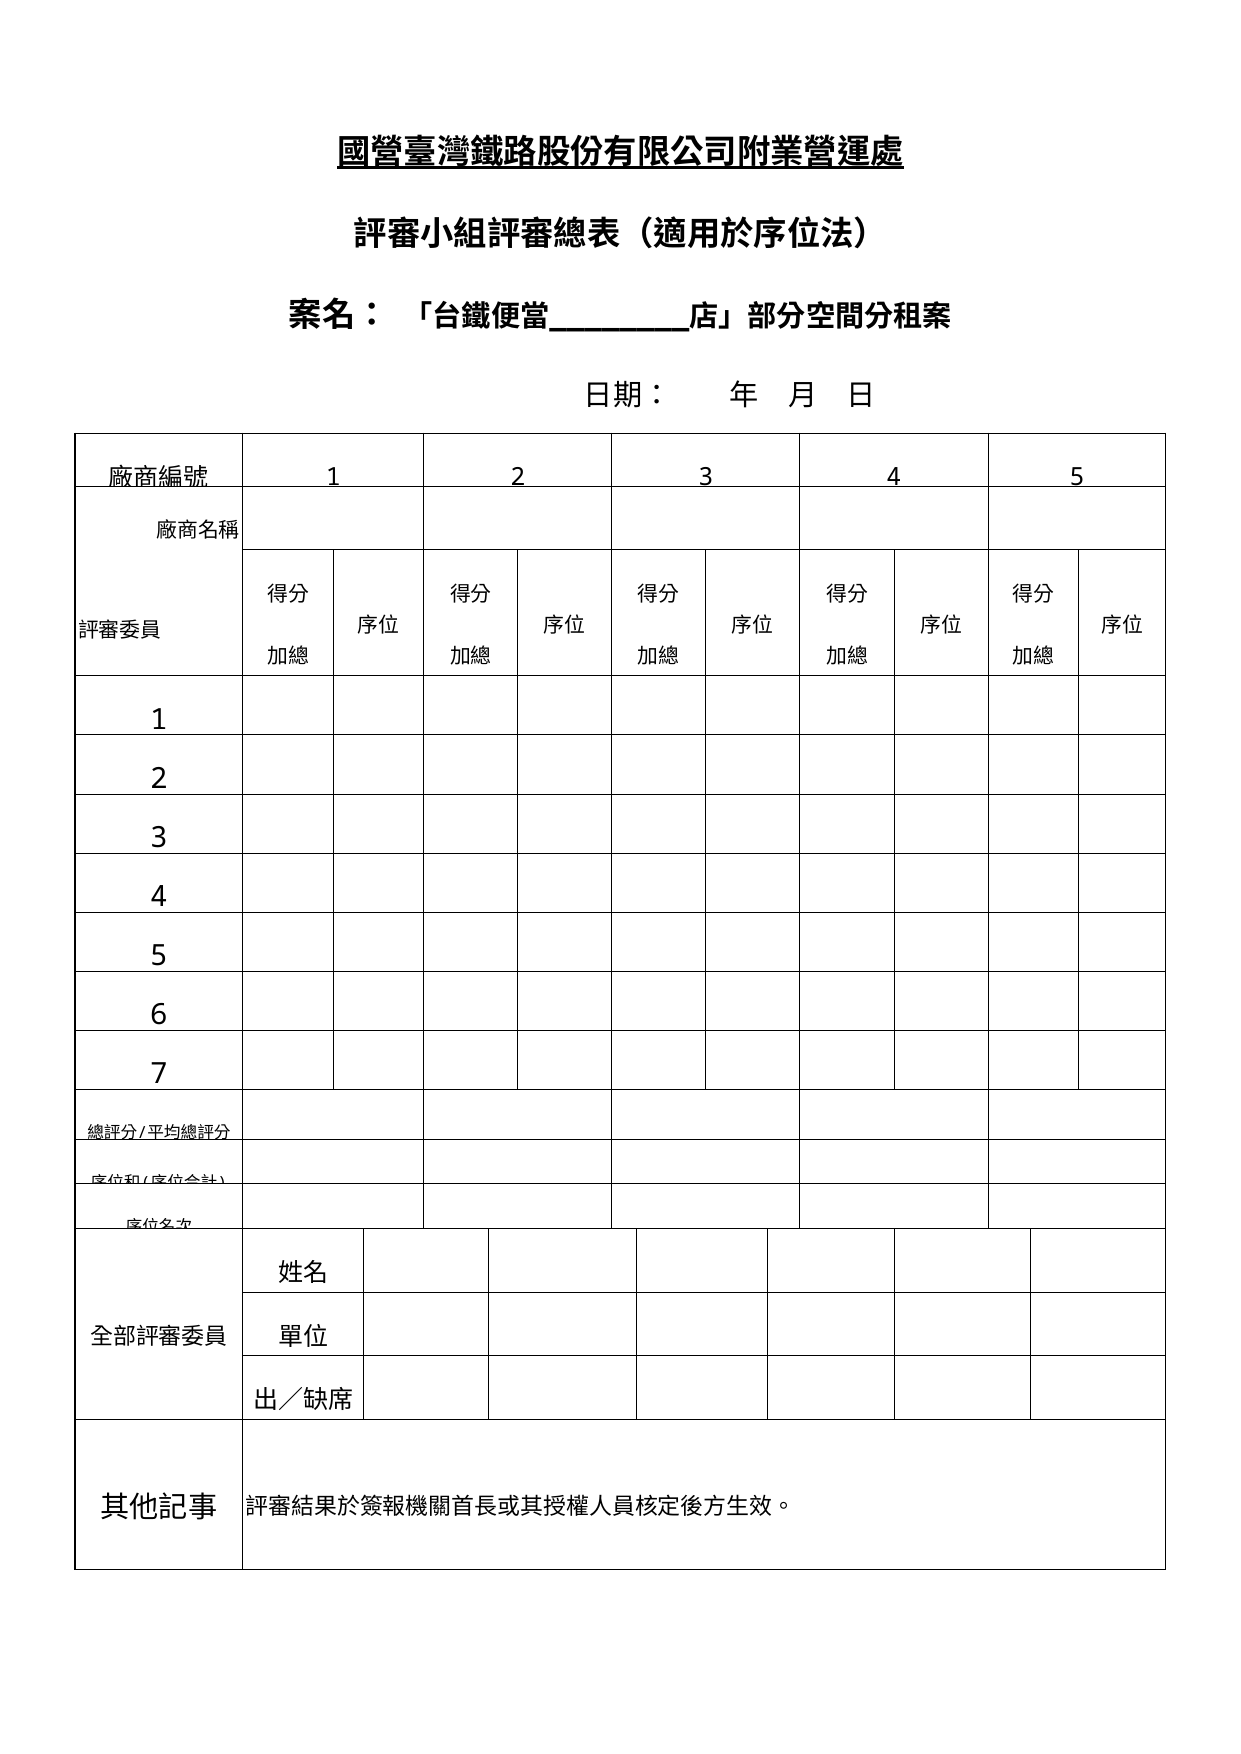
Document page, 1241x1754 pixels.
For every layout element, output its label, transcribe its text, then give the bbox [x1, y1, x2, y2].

table_header 2 [424, 434, 611, 486]
table_cell 序位 [518, 550, 611, 675]
table_cell [1079, 735, 1165, 793]
table_cell [612, 1184, 799, 1228]
table_cell [989, 487, 1165, 549]
table_cell [518, 735, 611, 793]
table_cell [1079, 1031, 1165, 1089]
table_header 廠商編號 [76, 434, 242, 486]
table_cell [895, 795, 988, 852]
table_cell [895, 1293, 1030, 1355]
table_cell [334, 972, 423, 1030]
table_cell [612, 487, 799, 549]
table_cell [424, 854, 517, 912]
table_cell [364, 1229, 488, 1292]
table_cell [800, 854, 894, 912]
table_cell [1079, 795, 1165, 852]
table_cell [895, 735, 988, 793]
table_cell [612, 1140, 799, 1183]
text 案名： 「台鐵便當________店」部分空間分租案 [75, 270, 1165, 333]
table_cell [334, 913, 423, 971]
table_cell [895, 1229, 1030, 1292]
table_cell [706, 1031, 799, 1089]
table_cell [243, 913, 333, 971]
table_cell [364, 1293, 488, 1355]
table_cell [424, 735, 517, 793]
table_cell [989, 1090, 1165, 1138]
table_cell [989, 795, 1078, 852]
table_cell [706, 735, 799, 793]
table_cell [637, 1356, 767, 1419]
table_cell [800, 972, 894, 1030]
table_cell [243, 1140, 423, 1183]
table_cell [989, 854, 1078, 912]
table_cell [895, 854, 988, 912]
table_cell [612, 676, 705, 734]
table_cell [424, 795, 517, 852]
table_cell [895, 676, 988, 734]
table_cell [612, 913, 705, 971]
table_cell 其他記事 [76, 1420, 242, 1569]
table_cell [489, 1229, 636, 1292]
table_cell 廠商名稱 評審委員 [76, 487, 242, 675]
table_cell [1079, 972, 1165, 1030]
table_cell 總評分/平均總評分 [76, 1090, 242, 1138]
table_cell 出／缺席 [243, 1356, 363, 1419]
table_cell 序位名次 [76, 1184, 242, 1228]
table_cell [243, 1090, 423, 1138]
table_cell [424, 676, 517, 734]
table_cell [424, 1090, 611, 1138]
table_cell [612, 1090, 799, 1138]
table_cell [243, 676, 333, 734]
table_cell [334, 676, 423, 734]
table_cell [800, 735, 894, 793]
table_cell [800, 1140, 988, 1183]
table_cell [243, 735, 333, 793]
table_cell [612, 854, 705, 912]
text 日期： 年 月 日 [75, 351, 1165, 414]
table_cell [989, 972, 1078, 1030]
table_cell [518, 795, 611, 852]
table_cell [334, 735, 423, 793]
table_cell [637, 1293, 767, 1355]
table_cell 7 [76, 1031, 242, 1089]
table_cell 序位和(序位合計) [76, 1140, 242, 1183]
table_cell [800, 1184, 988, 1228]
table_cell [800, 676, 894, 734]
table_cell [989, 1184, 1165, 1228]
table_cell 1 [76, 676, 242, 734]
table_cell [895, 913, 988, 971]
table_cell [706, 913, 799, 971]
table_cell [243, 1031, 333, 1089]
table_cell [489, 1293, 636, 1355]
table_header 1 [243, 434, 423, 486]
table_cell 得分 加總 [243, 550, 333, 675]
table_cell [243, 487, 423, 549]
table_cell [243, 854, 333, 912]
table_cell [1031, 1229, 1165, 1292]
table_cell [424, 1031, 517, 1089]
table_cell [895, 972, 988, 1030]
table_header 4 [800, 434, 988, 486]
table_cell [989, 1140, 1165, 1183]
table_cell [800, 795, 894, 852]
table_cell [989, 1031, 1078, 1089]
table_cell [612, 972, 705, 1030]
table_cell 序位 [706, 550, 799, 675]
table_cell [334, 854, 423, 912]
table_cell [364, 1356, 488, 1419]
table_cell [706, 795, 799, 852]
table_cell [424, 487, 611, 549]
table_cell [518, 913, 611, 971]
table_cell 序位 [895, 550, 988, 675]
table_cell [489, 1356, 636, 1419]
table_cell 序位 [1079, 550, 1165, 675]
table_cell [243, 1184, 423, 1228]
table_cell [768, 1229, 894, 1292]
table_cell [895, 1031, 988, 1089]
table_cell [1079, 913, 1165, 971]
table_header 5 [989, 434, 1165, 486]
table_cell [518, 972, 611, 1030]
table_cell 2 [76, 735, 242, 793]
table_cell [895, 1356, 1030, 1419]
table_cell [243, 972, 333, 1030]
table_cell [424, 913, 517, 971]
table_cell [637, 1229, 767, 1292]
table_cell 得分 加總 [612, 550, 705, 675]
table_cell [243, 795, 333, 852]
table_cell 得分 加總 [800, 550, 894, 675]
table_cell [424, 1140, 611, 1183]
table_cell 全部評審委員 [76, 1229, 242, 1419]
table_cell [334, 795, 423, 852]
table_cell 序位 [334, 550, 423, 675]
table_cell [612, 735, 705, 793]
table_cell [768, 1293, 894, 1355]
text 國營臺灣鐵路股份有限公司附業營運處 [75, 108, 1165, 170]
table_cell 6 [76, 972, 242, 1030]
table_cell 5 [76, 913, 242, 971]
table_cell [800, 487, 988, 549]
table_cell [706, 854, 799, 912]
text 評審小組評審總表（適用於序位法） [75, 189, 1165, 251]
table_cell [424, 972, 517, 1030]
table_cell [1031, 1293, 1165, 1355]
table_cell [518, 1031, 611, 1089]
table_cell [1079, 854, 1165, 912]
table_cell [1031, 1356, 1165, 1419]
table_cell [989, 913, 1078, 971]
table_cell 3 [76, 795, 242, 852]
table_cell [334, 1031, 423, 1089]
table_cell 評審結果於簽報機關首長或其授權人員核定後方生效。 [243, 1420, 1165, 1569]
table_cell [1079, 676, 1165, 734]
table_cell [800, 913, 894, 971]
table_cell [612, 1031, 705, 1089]
table_cell [706, 676, 799, 734]
table_cell [518, 854, 611, 912]
table_cell [706, 972, 799, 1030]
table_header 3 [612, 434, 799, 486]
table_cell 4 [76, 854, 242, 912]
table_cell 單位 [243, 1293, 363, 1355]
table_cell [800, 1031, 894, 1089]
table_cell [768, 1356, 894, 1419]
table_cell [800, 1090, 988, 1138]
table_cell [989, 735, 1078, 793]
table_cell 姓名 [243, 1229, 363, 1292]
table_cell 得分 加總 [989, 550, 1078, 675]
table_cell [989, 676, 1078, 734]
table_cell [612, 795, 705, 852]
table_cell 得分 加總 [424, 550, 517, 675]
table_cell [424, 1184, 611, 1228]
table_cell [518, 676, 611, 734]
